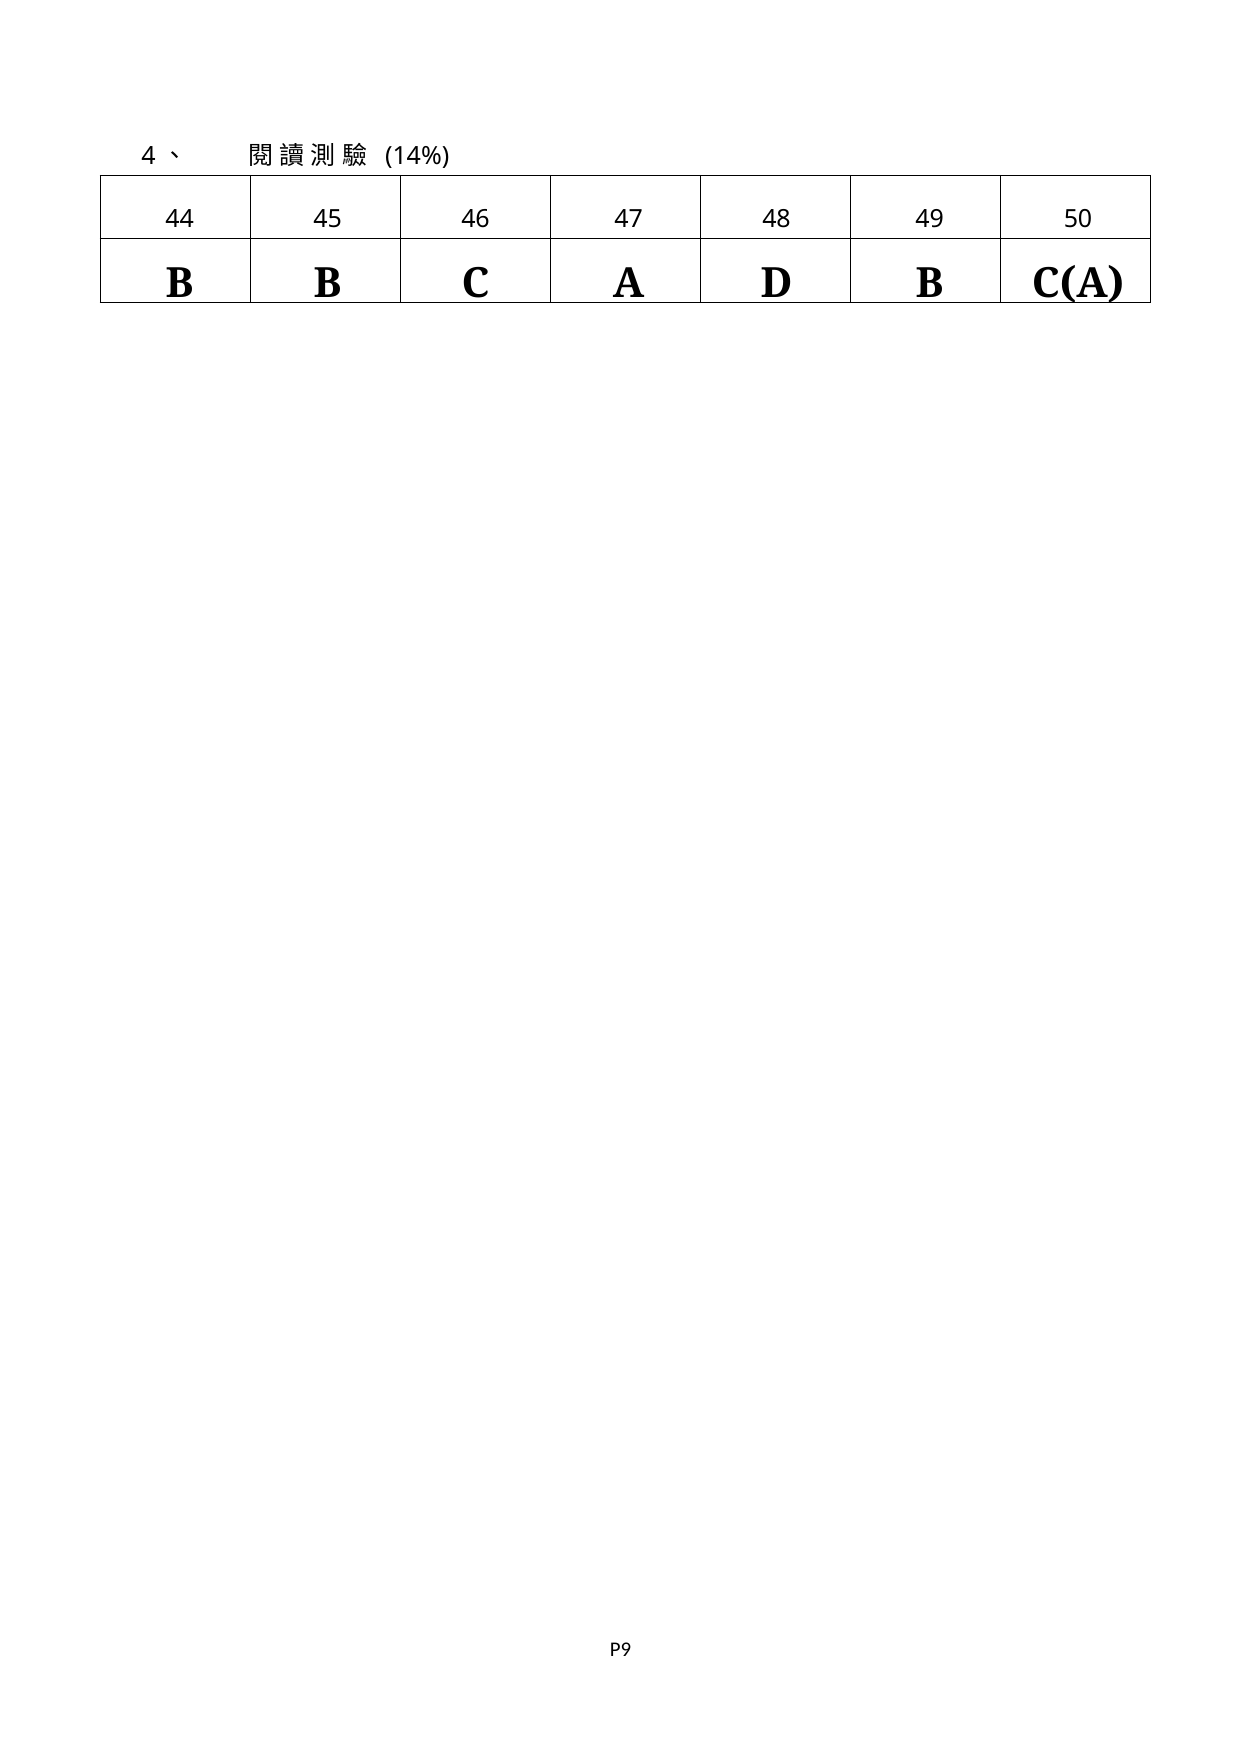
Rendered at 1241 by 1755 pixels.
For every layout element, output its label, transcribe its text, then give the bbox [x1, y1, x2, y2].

table_header 50 [1001, 176, 1150, 238]
table_cell B [101, 239, 250, 302]
table_cell B [251, 239, 400, 302]
table_cell D [701, 239, 850, 302]
table_header 48 [701, 176, 850, 238]
table_cell A [551, 239, 700, 302]
list 閱讀測驗 (14%) [139, 112, 1151, 175]
table_header 47 [551, 176, 700, 238]
table_cell B [851, 239, 1000, 302]
table_cell C [401, 239, 550, 302]
table_header 44 [101, 176, 250, 238]
table_cell C(A) [1001, 239, 1150, 302]
table_header 46 [401, 176, 550, 238]
table_header 45 [251, 176, 400, 238]
table_header 49 [851, 176, 1000, 238]
